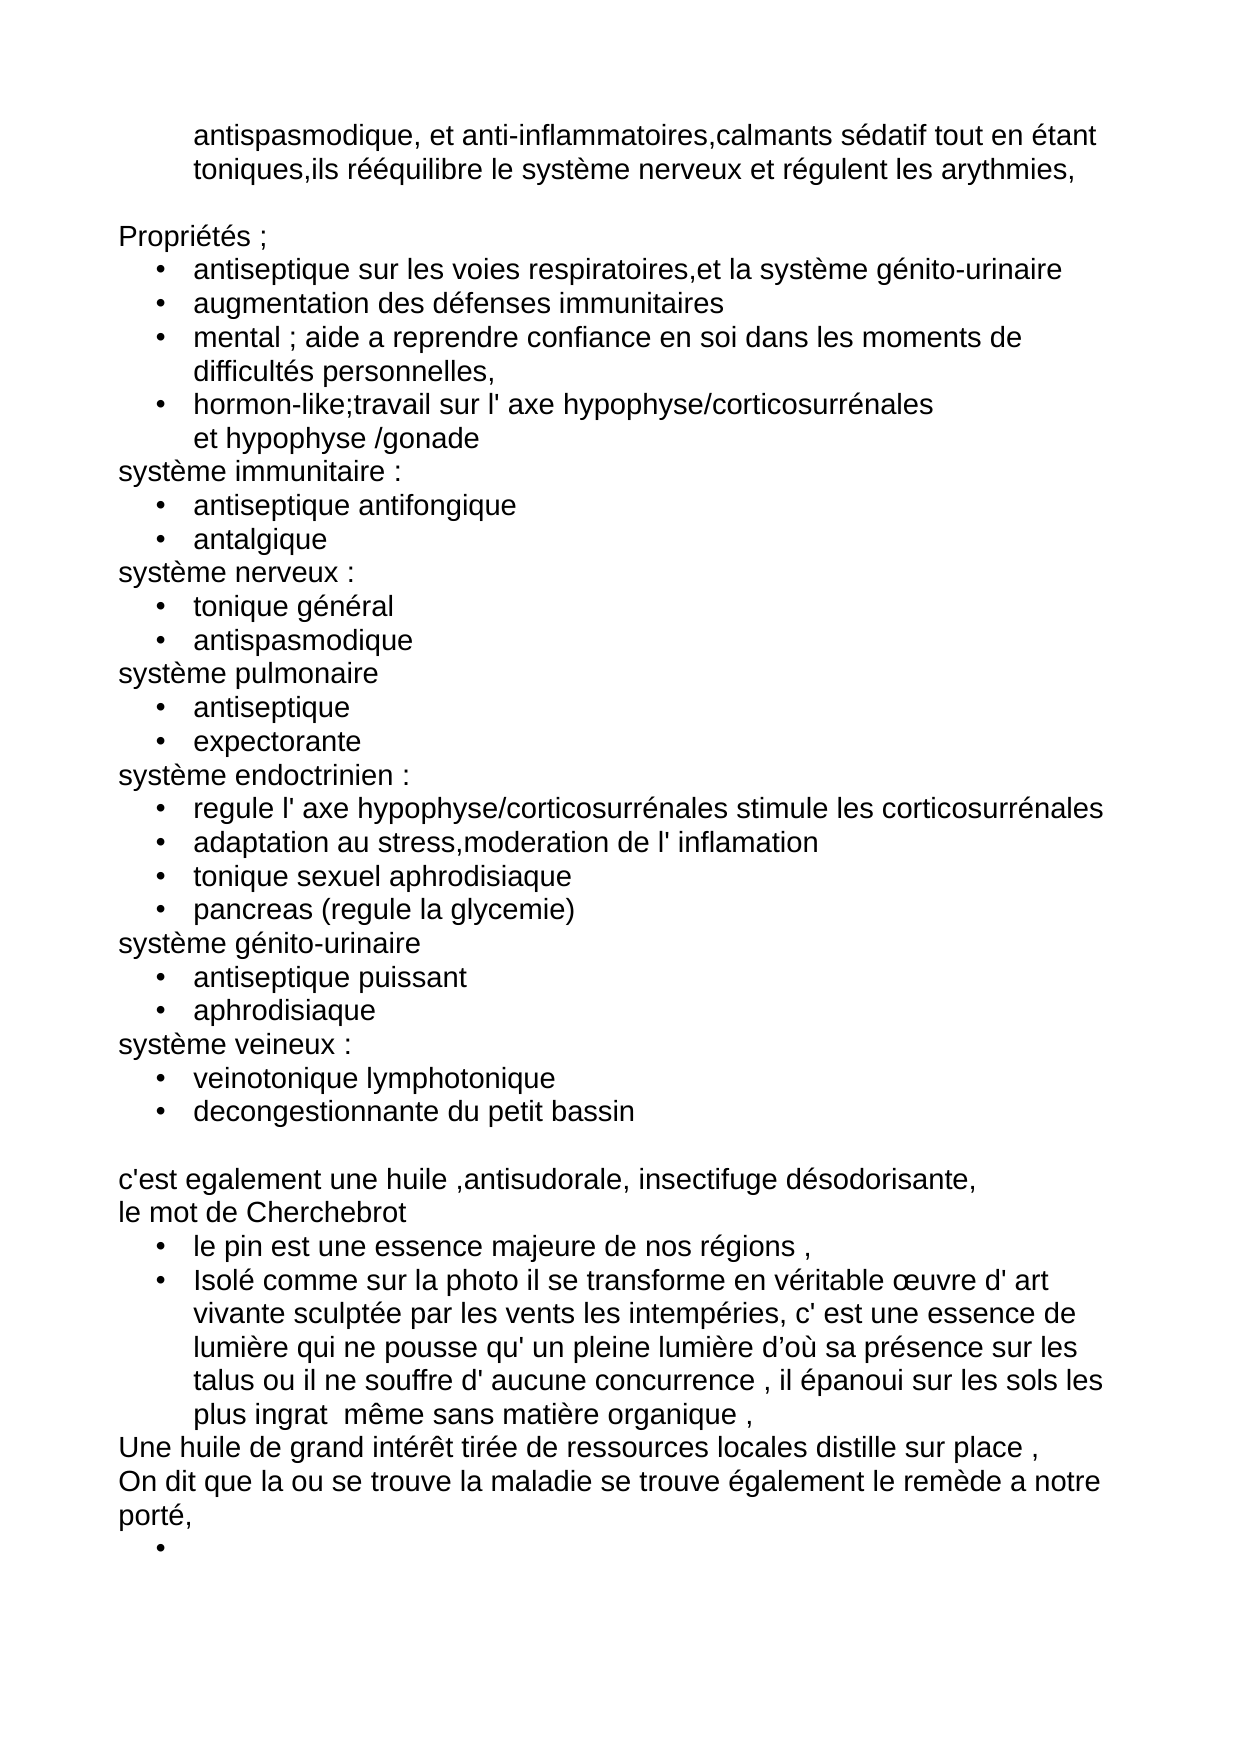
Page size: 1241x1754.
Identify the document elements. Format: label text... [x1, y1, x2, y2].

list adaptation au stress,moderation de l' inflamation [156, 825, 1122, 858]
list le pin est une essence majeure de nos régions , [156, 1229, 1122, 1262]
list antiseptique sur les voies respiratoires,et la système génito-urinaire [156, 252, 1122, 286]
list pancreas (regule la glycemie) [156, 892, 1122, 926]
list mental ; aide a reprendre confiance en soi dans les moments de difficultés personnelles, [156, 320, 1122, 387]
list Isolé comme sur la photo il se transforme en véritable œuvre d' art vivante sculptée par les vents les intempéries, c' est une essence de lumière qui ne pousse qu' un pleine lumière d’où sa présence sur les talus ou il ne souffre d' aucune concurrence , il épanoui sur les sols les plus ingrat même sans matière organique , [156, 1262, 1122, 1430]
list tonique sexuel aphrodisiaque [156, 858, 1122, 892]
list antiseptique antifongique [156, 488, 1122, 522]
list decongestionnante du petit bassin [156, 1094, 1122, 1128]
list augmentation des défenses immunitaires [156, 286, 1122, 320]
list aphrodisiaque [156, 993, 1122, 1027]
text Propriétés ; [118, 219, 1122, 252]
list veinotonique lymphotonique [156, 1061, 1122, 1094]
text On dit que la ou se trouve la maladie se trouve également le remède a notre porté, [118, 1464, 1122, 1531]
list hormon-like;travail sur l' axe hypophyse/corticosurrénales [156, 387, 1122, 421]
text système génito-urinaire [118, 926, 1122, 959]
text Une huile de grand intérêt tirée de ressources locales distille sur place , [118, 1430, 1122, 1464]
list tonique général [156, 589, 1122, 623]
text système endoctrinien : [118, 757, 1122, 791]
list antiseptique puissant [156, 959, 1122, 993]
list antispasmodique, et anti-inflammatoires,calmants sédatif tout en étant toniques,ils rééquilibre le système nerveux et régulent les arythmies, [156, 118, 1122, 185]
list expectorante [156, 724, 1122, 757]
text le mot de Cherchebrot [118, 1195, 1122, 1229]
text système pulmonaire [118, 656, 1122, 690]
list regule l' axe hypophyse/corticosurrénales stimule les corticosurrénales [156, 791, 1122, 825]
text c'est egalement une huile ,antisudorale, insectifuge désodorisante, [118, 1162, 1122, 1195]
text système nerveux : [118, 555, 1122, 589]
list antalgique [156, 522, 1122, 555]
text système veineux : [118, 1027, 1122, 1061]
list antispasmodique [156, 623, 1122, 656]
list antiseptique [156, 690, 1122, 724]
list et hypophyse /gonade [156, 421, 1122, 454]
text système immunitaire : [118, 454, 1122, 488]
